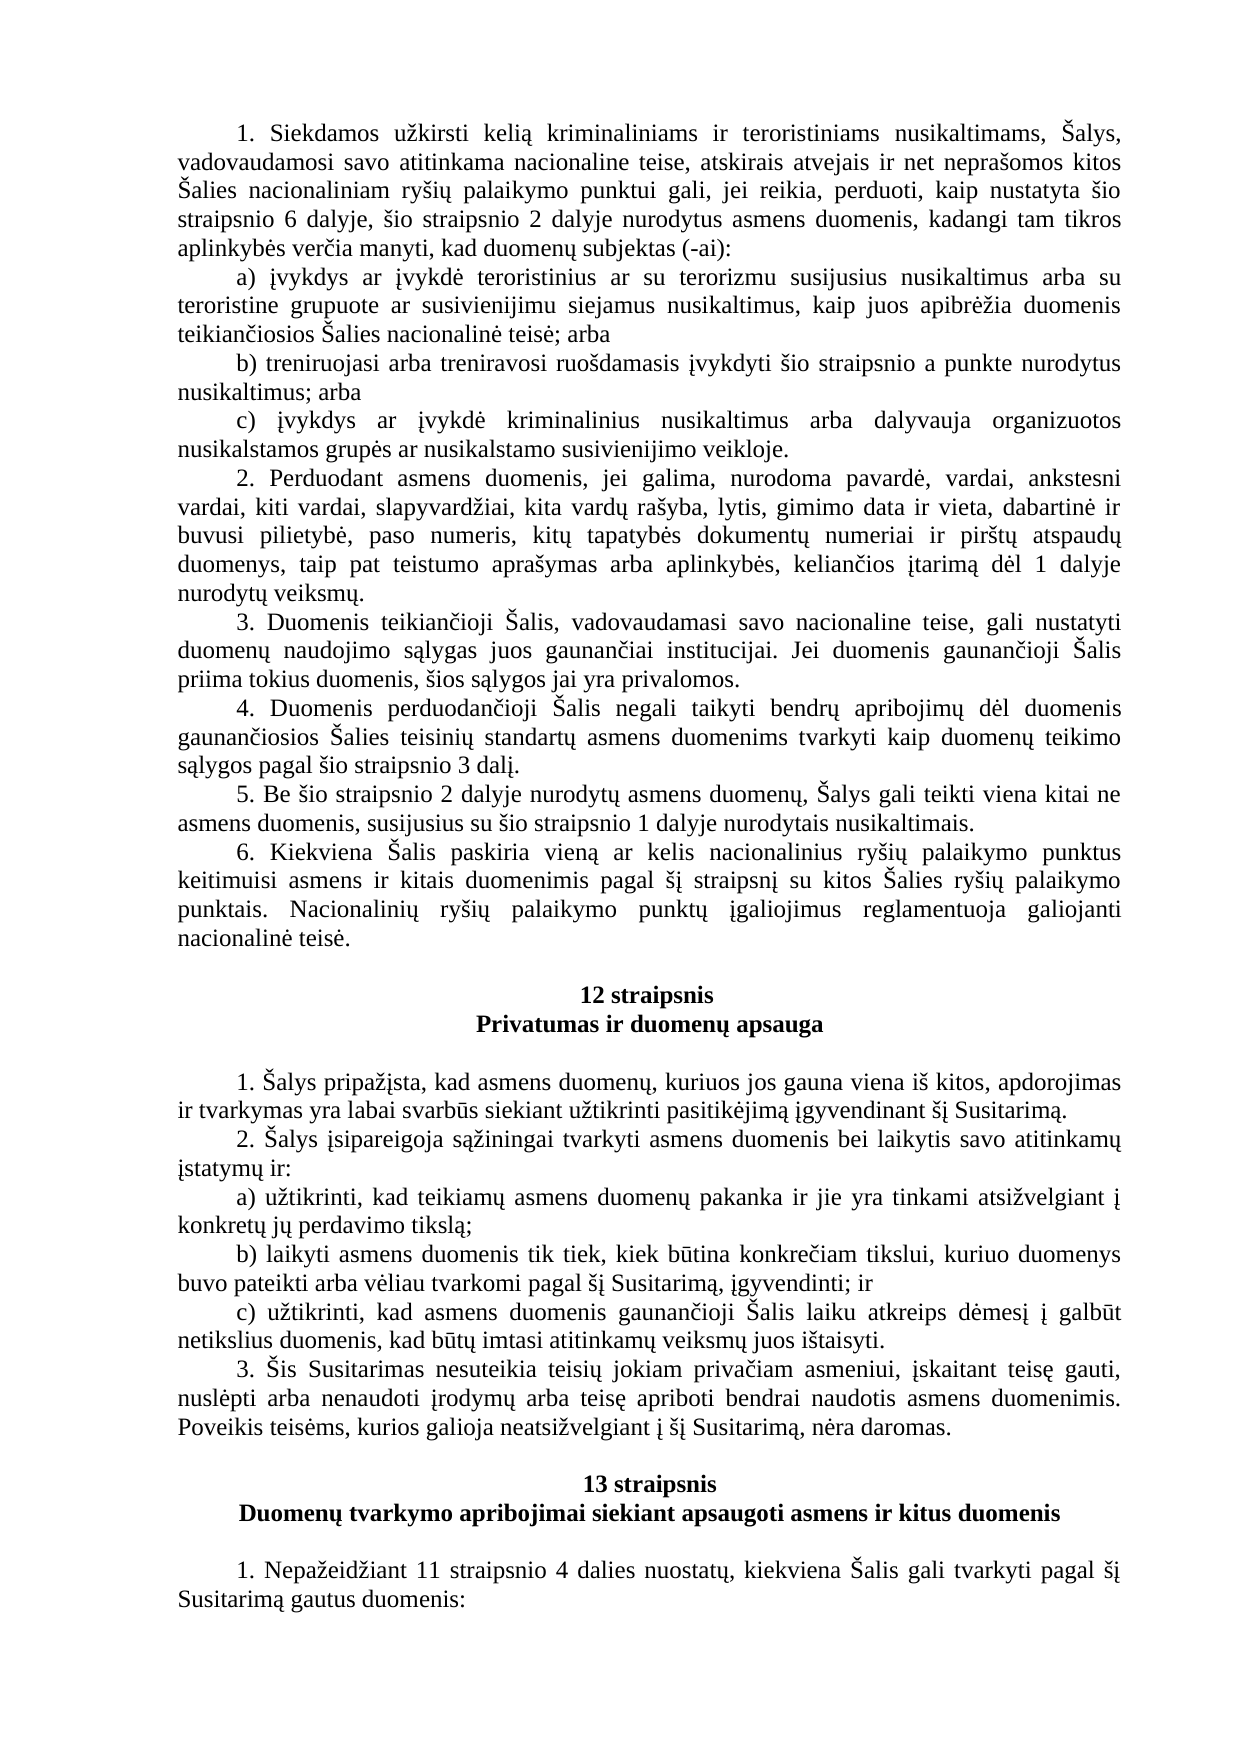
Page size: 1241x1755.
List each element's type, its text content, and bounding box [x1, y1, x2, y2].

text 12 straipsnis [177, 981, 1122, 1009]
text 1. Šalys pripažįsta, kad asmens duomenų, kuriuos jos gauna viena iš kitos, apdorojimas ir tvarkymas yra labai svarbūs siekiant užtikrinti pasitikėjimą įgyvendinant šį Susitarimą. [177, 1067, 1122, 1124]
text c) įvykdys ar įvykdė kriminalinius nusikaltimus arba dalyvauja organizuotos nusikalstamos grupės ar nusikalstamo susivienijimo veikloje. [177, 406, 1122, 463]
text 13 straipsnis [177, 1469, 1122, 1498]
text 4. Duomenis perduodančioji Šalis negali taikyti bendrų apribojimų dėl duomenis gaunančiosios Šalies teisinių standartų asmens duomenims tvarkyti kaip duomenų teikimo sąlygos pagal šio straipsnio 3 dalį. [177, 693, 1122, 779]
text 1. Nepažeidžiant 11 straipsnio 4 dalies nuostatų, kiekviena Šalis gali tvarkyti pagal šį Susitarimą gautus duomenis: [177, 1556, 1122, 1613]
text 2. Perduodant asmens duomenis, jei galima, nurodoma pavardė, vardai, ankstesni vardai, kiti vardai, slapyvardžiai, kita vardų rašyba, lytis, gimimo data ir vieta, dabartinė ir buvusi pilietybė, paso numeris, kitų tapatybės dokumentų numeriai ir pirštų atspaudų duomenys, taip pat teistumo aprašymas arba aplinkybės, keliančios įtarimą dėl 1 dalyje nurodytų veiksmų. [177, 463, 1122, 607]
text c) užtikrinti, kad asmens duomenis gaunančioji Šalis laiku atkreips dėmesį į galbūt netikslius duomenis, kad būtų imtasi atitinkamų veiksmų juos ištaisyti. [177, 1297, 1122, 1354]
text b) laikyti asmens duomenis tik tiek, kiek būtina konkrečiam tikslui, kuriuo duomenys buvo pateikti arba vėliau tvarkomi pagal šį Susitarimą, įgyvendinti; ir [177, 1239, 1122, 1297]
text 3. Duomenis teikiančioji Šalis, vadovaudamasi savo nacionaline teise, gali nustatyti duomenų naudojimo sąlygas juos gaunančiai institucijai. Jei duomenis gaunančioji Šalis priima tokius duomenis, šios sąlygos jai yra privalomos. [177, 607, 1122, 693]
text 1. Siekdamos užkirsti kelią kriminaliniams ir teroristiniams nusikaltimams, Šalys, vadovaudamosi savo atitinkama nacionaline teise, atskirais atvejais ir net neprašomos kitos Šalies nacionaliniam ryšių palaikymo punktui gali, jei reikia, perduoti, kaip nustatyta šio straipsnio 6 dalyje, šio straipsnio 2 dalyje nurodytus asmens duomenis, kadangi tam tikros aplinkybės verčia manyti, kad duomenų subjektas (-ai): [177, 118, 1122, 262]
text Privatumas ir duomenų apsauga [177, 1009, 1122, 1038]
text a) užtikrinti, kad teikiamų asmens duomenų pakanka ir jie yra tinkami atsižvelgiant į konkretų jų perdavimo tikslą; [177, 1182, 1122, 1239]
text 2. Šalys įsipareigoja sąžiningai tvarkyti asmens duomenis bei laikytis savo atitinkamų įstatymų ir: [177, 1124, 1122, 1182]
text 3. Šis Susitarimas nesuteikia teisių jokiam privačiam asmeniui, įskaitant teisę gauti, nuslėpti arba nenaudoti įrodymų arba teisę apriboti bendrai naudotis asmens duomenimis. Poveikis teisėms, kurios galioja neatsižvelgiant į šį Susitarimą, nėra daromas. [177, 1354, 1122, 1441]
text 5. Be šio straipsnio 2 dalyje nurodytų asmens duomenų, Šalys gali teikti viena kitai ne asmens duomenis, susijusius su šio straipsnio 1 dalyje nurodytais nusikaltimais. [177, 779, 1122, 837]
text b) treniruojasi arba treniravosi ruošdamasis įvykdyti šio straipsnio a punkte nurodytus nusikaltimus; arba [177, 348, 1122, 406]
text a) įvykdys ar įvykdė teroristinius ar su terorizmu susijusius nusikaltimus arba su teroristine grupuote ar susivienijimu siejamus nusikaltimus, kaip juos apibrėžia duomenis teikiančiosios Šalies nacionalinė teisė; arba [177, 262, 1122, 348]
text Duomenų tvarkymo apribojimai siekiant apsaugoti asmens ir kitus duomenis [177, 1498, 1122, 1527]
text 6. Kiekviena Šalis paskiria vieną ar kelis nacionalinius ryšių palaikymo punktus keitimuisi asmens ir kitais duomenimis pagal šį straipsnį su kitos Šalies ryšių palaikymo punktais. Nacionalinių ryšių palaikymo punktų įgaliojimus reglamentuoja galiojanti nacionalinė teisė. [177, 837, 1122, 952]
